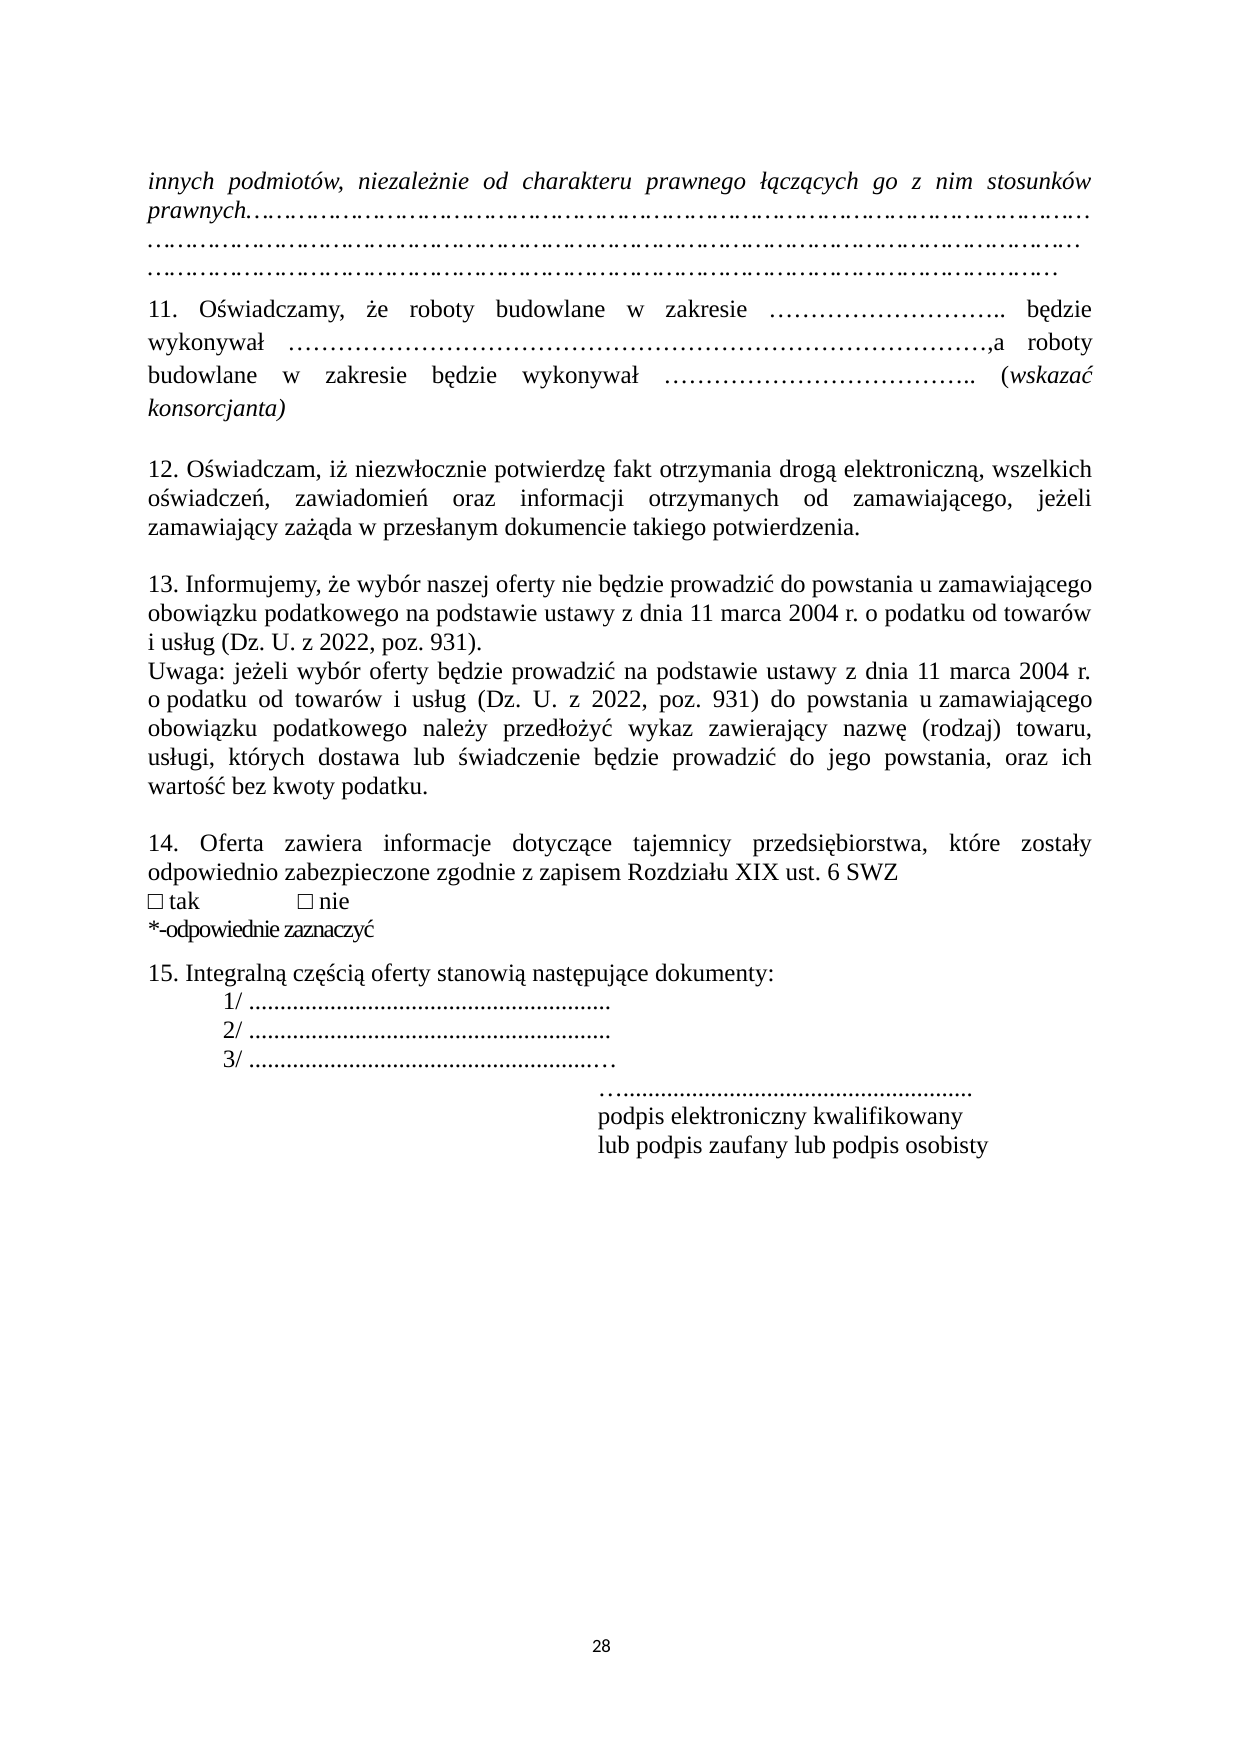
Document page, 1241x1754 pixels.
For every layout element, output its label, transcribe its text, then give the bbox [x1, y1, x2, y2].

text 12. Oświadczam, iż niezwłocznie potwierdzę fakt otrzymania drogą elektroniczną, wszelkich oświadczeń, zawiadomień oraz informacji otrzymanych od zamawiającego, jeżeli zamawiający zażąda w przesłanym dokumencie takiego potwierdzenia. [148, 454, 1093, 541]
text …........................................................ podpis elektroniczny kwalifikowany lub podpis zaufany lub podpis osobisty [148, 1073, 1093, 1159]
text 1/ .......................................................... [148, 986, 1093, 1015]
text 3/ .......................................................… [148, 1044, 1093, 1073]
text *-odpowiednie zaznaczyć [148, 914, 1093, 943]
text innych podmiotów, niezależnie od charakteru prawnego łączących go z nim stosunków prawnych………………………………………………………………………………………………………………………………………………………………………………………………………………………………………………………………………………………………………………………………… [148, 166, 1093, 281]
text 13. Informujemy, że wybór naszej oferty nie będzie prowadzić do powstania u zamawiającego obowiązku podatkowego na podstawie ustawy z dnia 11 marca 2004 r. o podatku od towarów i usług (Dz. U. z 2022, poz. 931). [148, 569, 1093, 656]
text 14. Oferta zawiera informacje dotyczące tajemnicy przedsiębiorstwa, które zostały odpowiednio zabezpieczone zgodnie z zapisem Rozdziału XIX ust. 6 SWZ [148, 828, 1093, 886]
text 2/ .......................................................... [148, 1015, 1093, 1044]
text 15. Integralną częścią oferty stanowią następujące dokumenty: [148, 958, 1093, 986]
text Uwaga: jeżeli wybór oferty będzie prowadzić na podstawie ustawy z dnia 11 marca 2004 r. o podatku od towarów i usług (Dz. U. z 2022, poz. 931) do powstania u zamawiającego obowiązku podatkowego należy przedłożyć wykaz zawierający nazwę (rodzaj) towaru, usługi, których dostawa lub świadczenie będzie prowadzić do jego powstania, oraz ich wartość bez kwoty podatku. [148, 656, 1093, 799]
text □ tak □ nie [148, 886, 1093, 914]
text 11. Oświadczamy, że roboty budowlane w zakresie ……………………….. będzie wykonywał …………………………………………………………………………,a roboty budowlane w zakresie będzie wykonywał ……………………………….. (wskazać konsorcjanta) [148, 294, 1093, 421]
